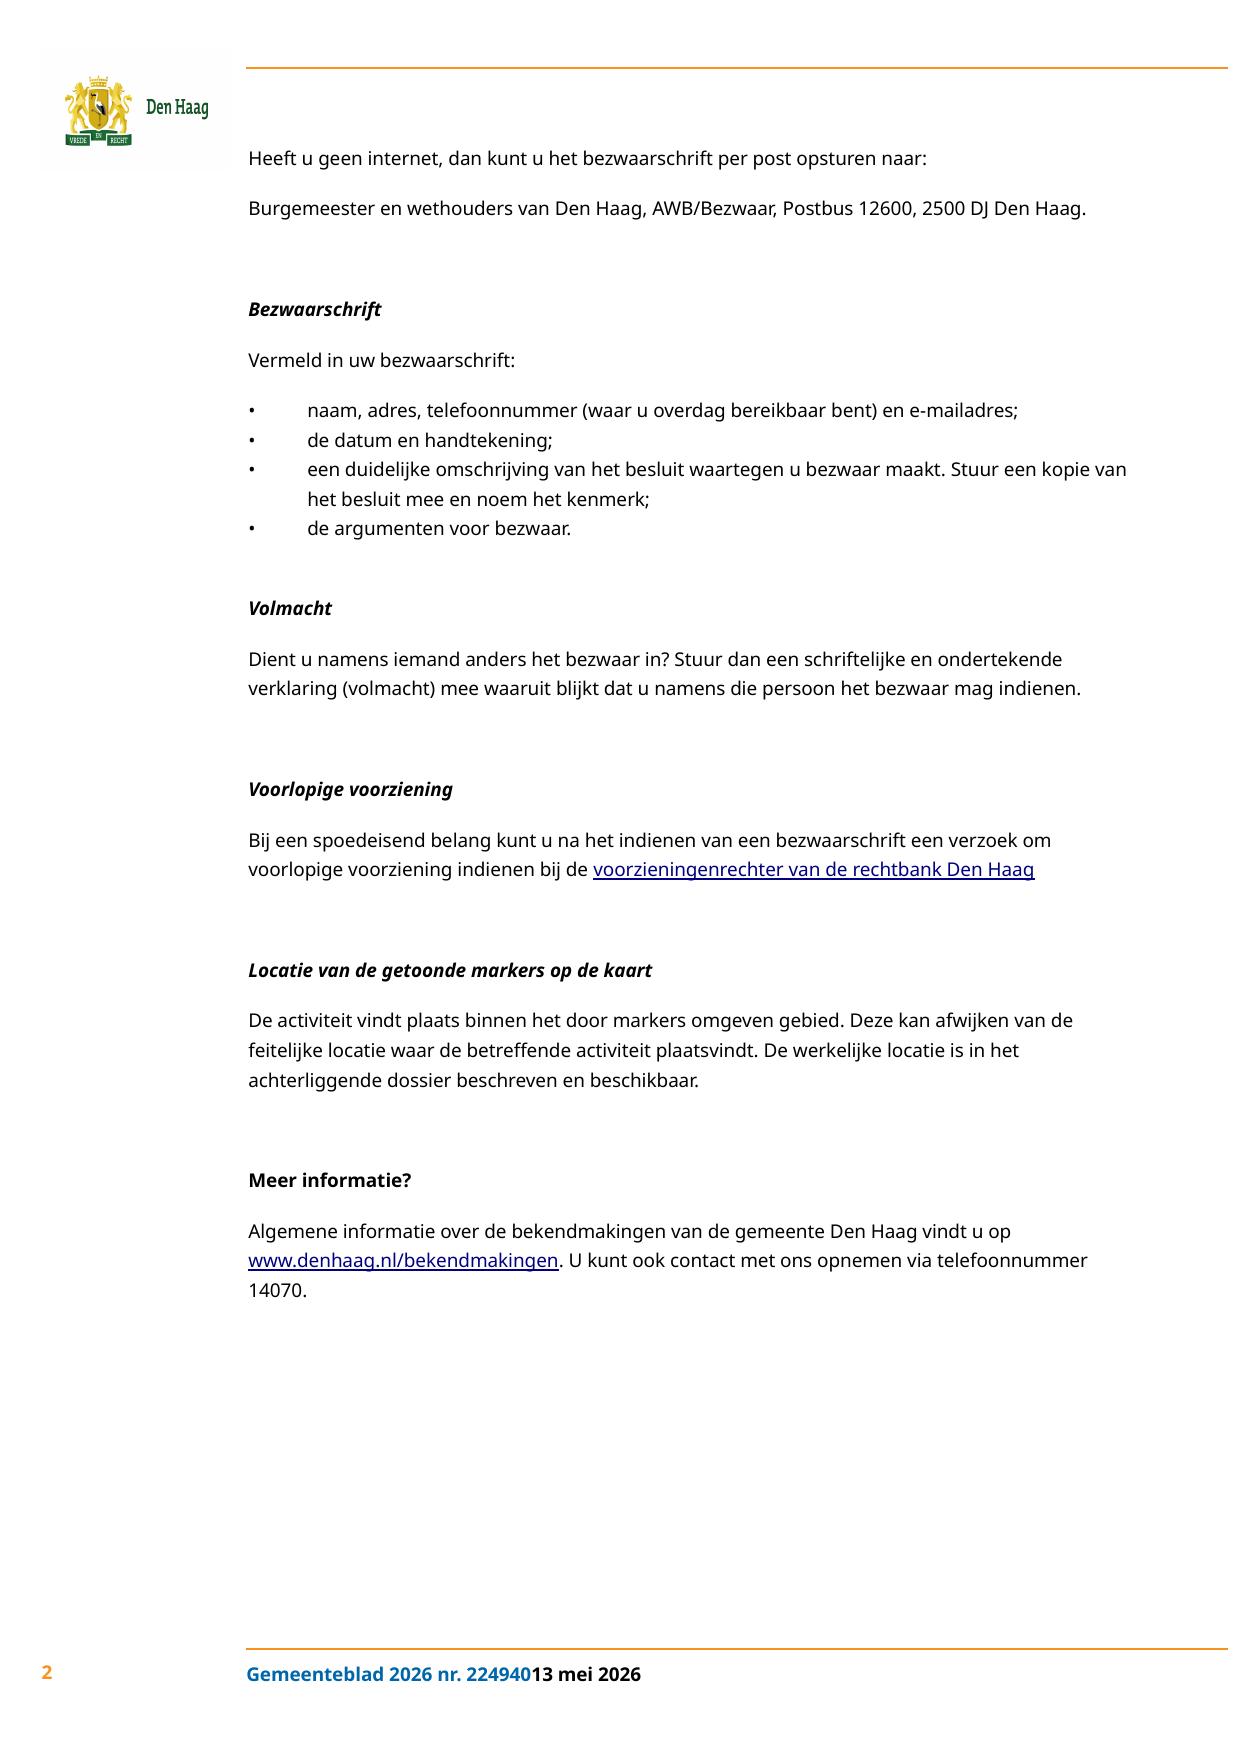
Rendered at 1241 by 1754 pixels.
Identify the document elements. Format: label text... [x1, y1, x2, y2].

text Algemene informatie over de bekendmakingen van de gemeente Den Haag vindt u op www.denhaag.nl/bekendmakingen. U kunt ook contact met ons opnemen via telefoonnummer 14070. [248, 1218, 1152, 1303]
text Bij een spoedeisend belang kunt u na het indienen van een bezwaarschrift een verzoek om voorlopige voorziening indienen bij de voorzieningenrechter van de rechtbank Den Haag [248, 827, 1152, 882]
text Burgemeester en wethouders van Den Haag, AWB/Bezwaar, Postbus 12600, 2500 DJ Den Haag. [248, 196, 1152, 221]
text Bezwaarschrift [248, 296, 1152, 322]
list de datum en handtekening; [248, 427, 1152, 453]
text Dient u namens iemand anders het bezwaar in? Stuur dan een schriftelijke en ondertekende verklaring (volmacht) mee waaruit blijkt dat u namens die persoon het bezwaar mag indienen. [248, 646, 1152, 701]
text De activiteit vindt plaats binnen het door markers omgeven gebied. Deze kan afwijken van de feitelijke locatie waar de betreffende activiteit plaatsvindt. De werkelijke locatie is in het achterliggende dossier beschreven en beschikbaar. [248, 1008, 1152, 1093]
text Volmacht [248, 596, 1152, 621]
text Locatie van de getoonde markers op de kaart [248, 957, 1152, 983]
text Voorlopige voorziening [248, 776, 1152, 802]
text Meer informatie? [248, 1168, 1152, 1193]
list de argumenten voor bezwaar. [248, 516, 1152, 541]
picture [41, 47, 231, 172]
list naam, adres, telefoonnummer (waar u overdag bereikbaar bent) en e-mailadres; [248, 397, 1152, 423]
text Heeft u geen internet, dan kunt u het bezwaarschrift per post opsturen naar: [248, 145, 1152, 171]
list een duidelijke omschrijving van het besluit waartegen u bezwaar maakt. Stuur een kopie van het besluit mee en noem het kenmerk; [248, 456, 1152, 512]
text Vermeld in uw bezwaarschrift: [248, 347, 1152, 373]
